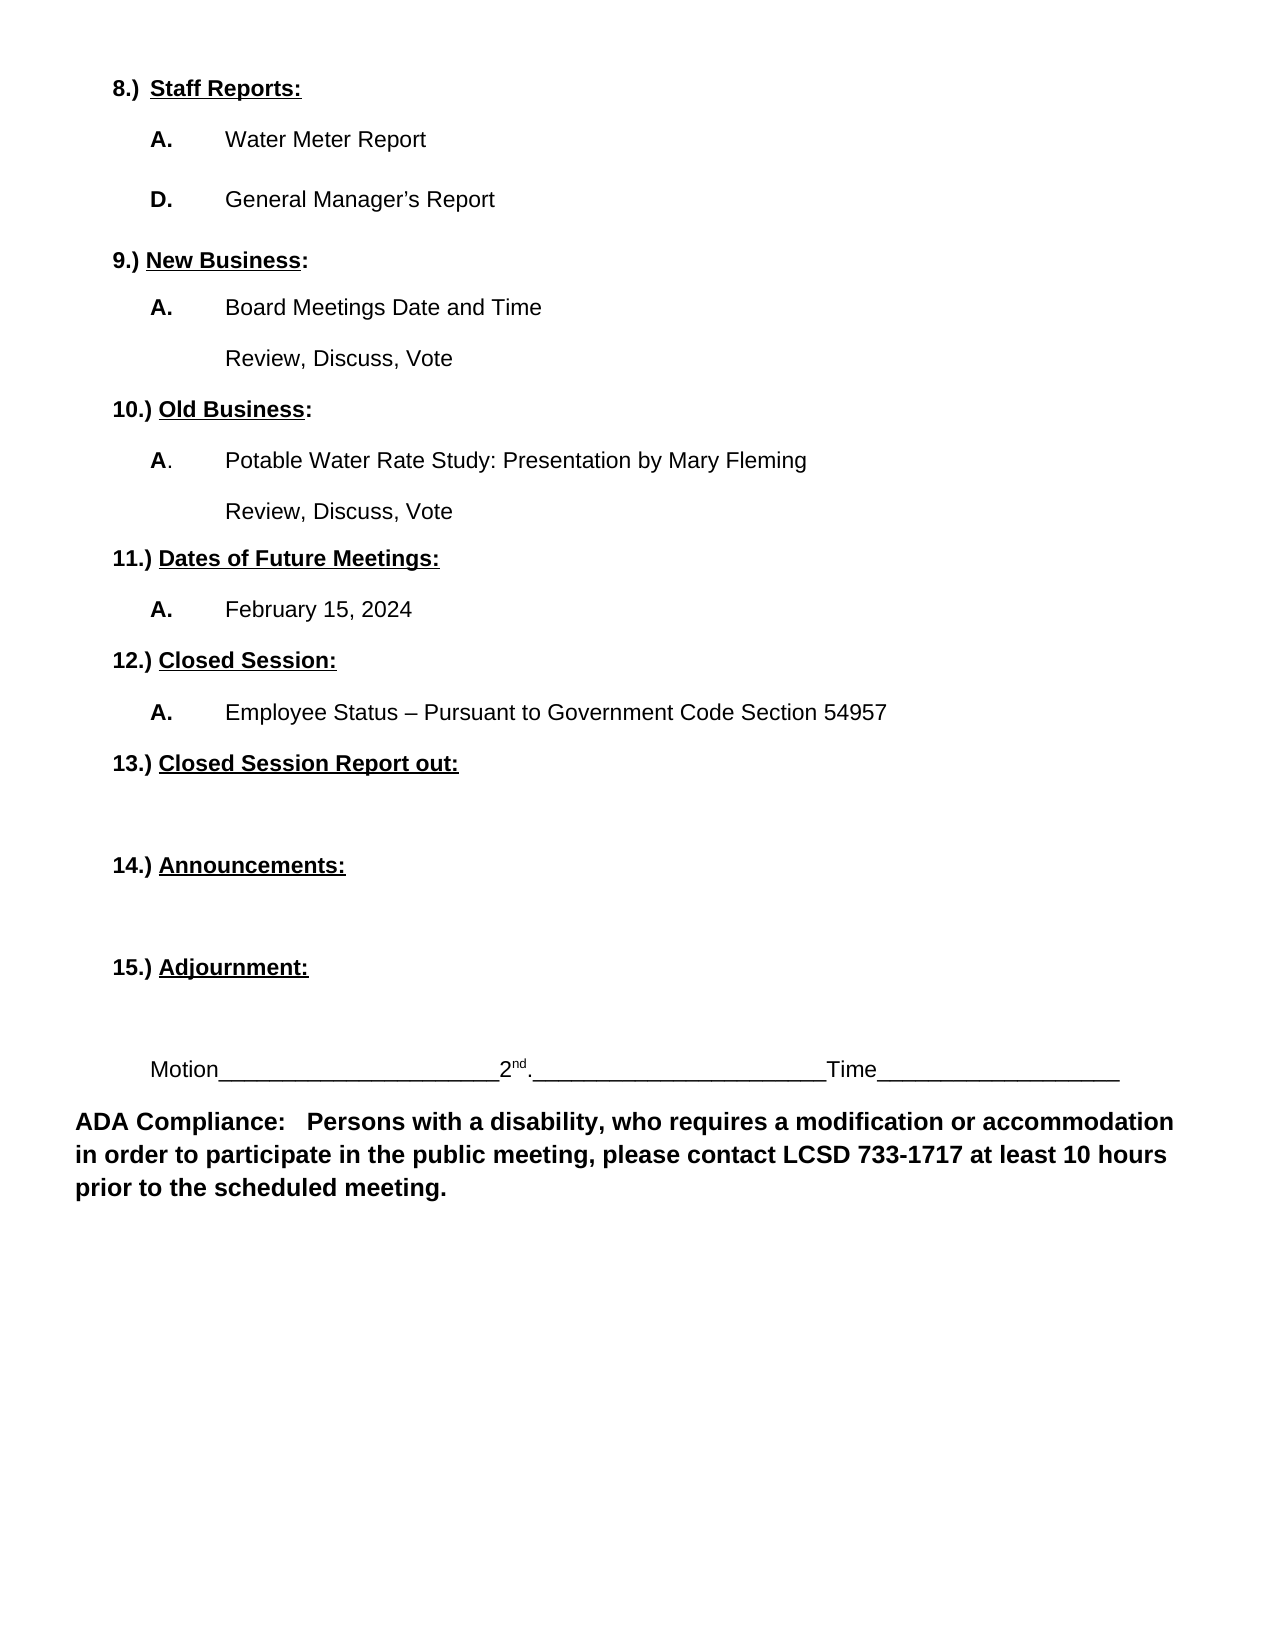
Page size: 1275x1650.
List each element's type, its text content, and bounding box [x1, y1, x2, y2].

text A. Potable Water Rate Study: Presentation by Mary Fleming [150, 447, 1200, 473]
text ADA Compliance: Persons with a disability, who requires a modification or accommodation in order to participate in the public meeting, please contact LCSD 733-1717 at least 10 hours prior to the scheduled meeting. [75, 1107, 1200, 1202]
text 9.) New Business: [112, 247, 1200, 273]
list Review, Discuss, Vote [148, 498, 1200, 524]
list Motion______________________2nd._______________________Time___________________ [150, 1056, 1200, 1082]
text 13.) Closed Session Report out: [112, 749, 1200, 776]
text Review, Discuss, Vote [150, 345, 1200, 371]
list General Manager’s Report [150, 186, 1200, 213]
text 12.) Closed Session: [112, 647, 1200, 674]
text A. Water Meter Report [112, 126, 1200, 152]
text 15.) Adjournment: [112, 954, 1200, 980]
text A. February 15, 2024 [75, 596, 1200, 623]
text 14.) Announcements: [112, 852, 1200, 878]
text 8.) Staff Reports: [112, 75, 1200, 101]
text A. Board Meetings Date and Time [150, 294, 1200, 320]
text A. Employee Status – Pursuant to Government Code Section 54957 [112, 698, 1200, 725]
text 10.) Old Business: [112, 396, 1200, 422]
text 11.) Dates of Future Meetings: [112, 545, 1200, 572]
